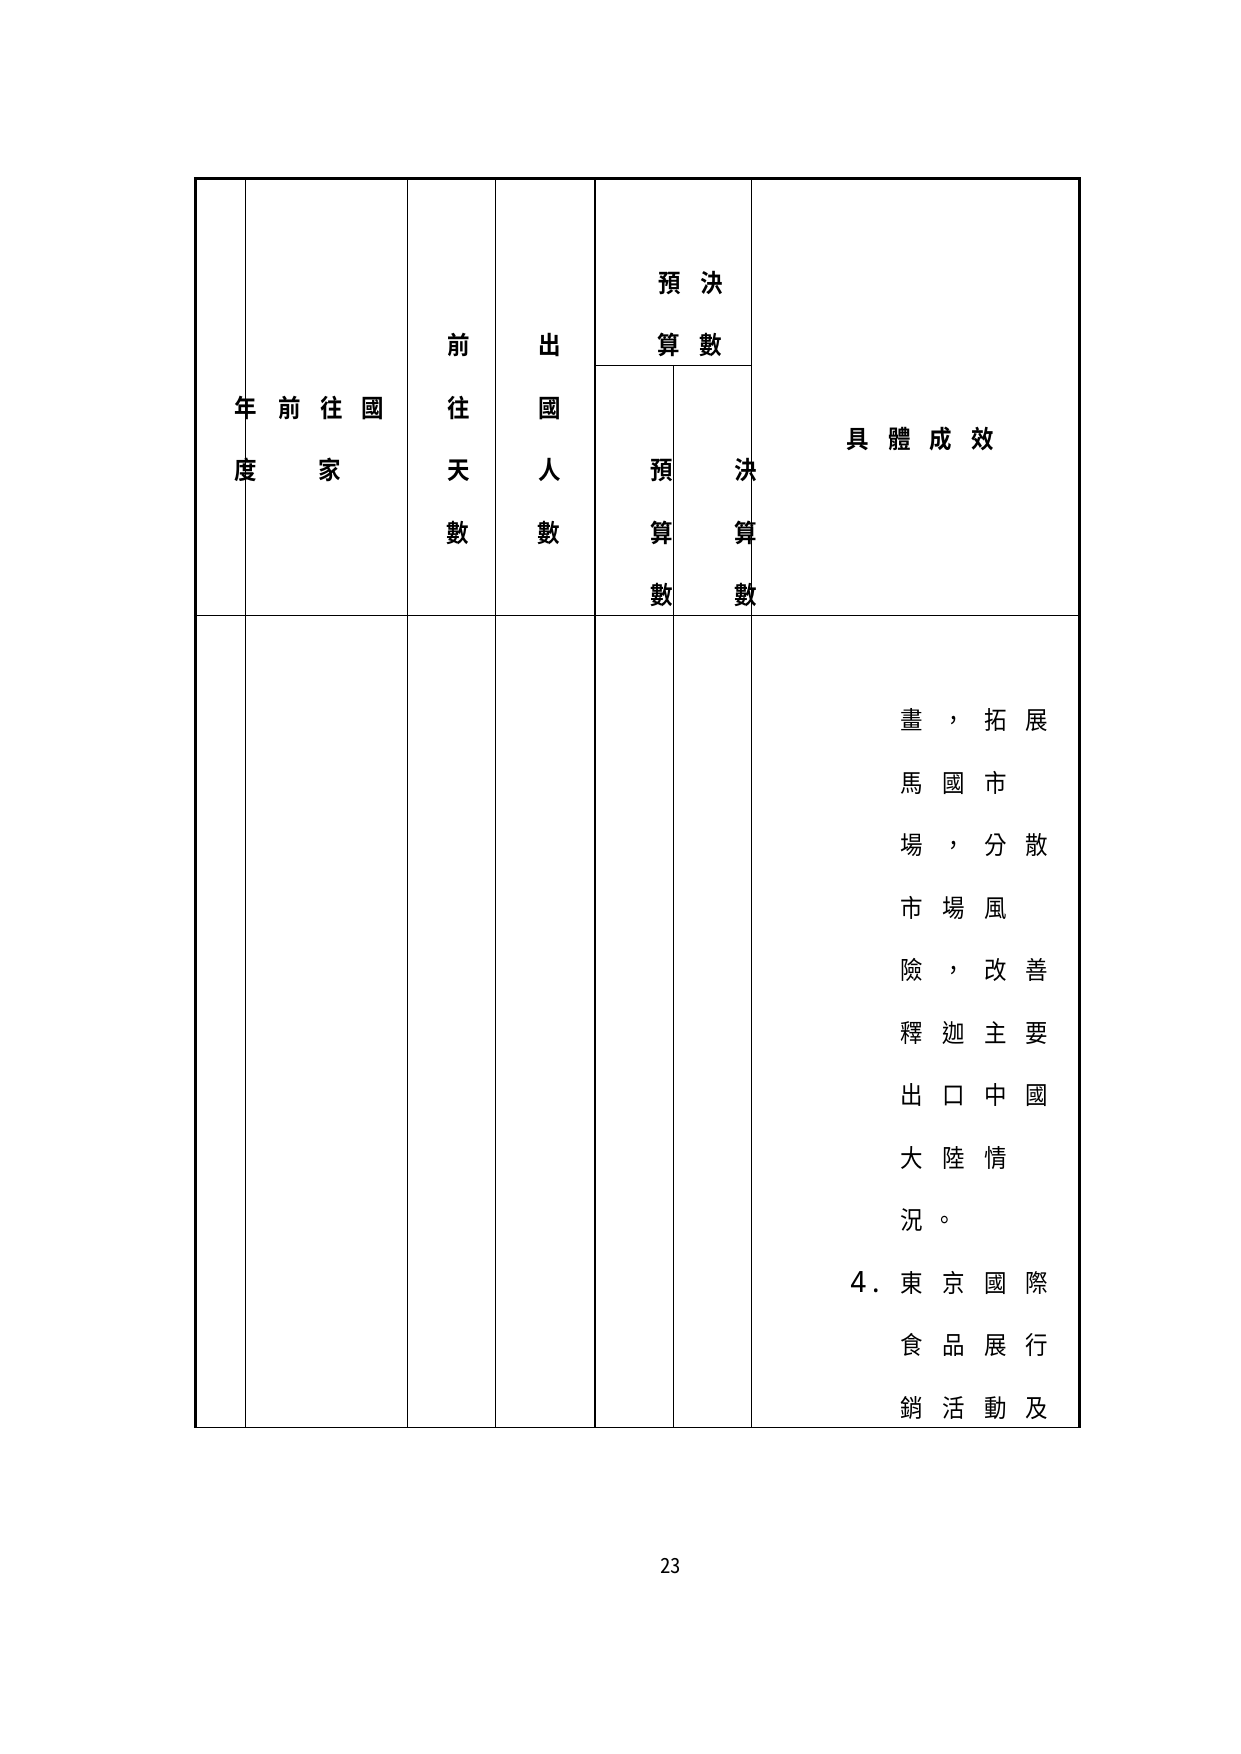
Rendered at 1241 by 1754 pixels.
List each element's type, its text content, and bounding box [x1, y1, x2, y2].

table_cell [197, 616, 245, 1427]
table_cell [246, 616, 407, 1427]
table_header 前往國家 [246, 180, 407, 615]
table_cell 出席日臺冷凍農產貿易懇談會、與日本買主交流，掌握我國農產品出口現況及未來商機，維持我國冷凍毛豆出口在日本市占率第一名。 赴菲律賓考察香蕉、鳳梨國際集貨包裝場及供應鏈，提供我國出口供應鏈改善輔導政策建議。 辦理106年期鳳梨釋迦外銷馬來西亞保鮮技術開發及市場試銷計畫，拓展馬國市場，分散市場風險，改善釋迦主要出口中國大陸情況。 東京國際食品展行銷活動及通路參訪。 督辦日本市場通路實測工作營等，維持我國日本市場出口實績。 配合新南向政策推動，督辦國際清真展參展事宜、臺灣形象展．拓展新南向國家市場及蒐集市場商情資訊。 [752, 616, 1078, 1427]
table_cell [408, 616, 495, 1427]
table_cell [496, 616, 594, 1427]
table_header 預決算數 [596, 180, 751, 365]
table_cell [596, 616, 673, 1427]
table_header 年度 [197, 180, 245, 615]
table_header 具體成效 [752, 180, 1078, 615]
table_header 出國人數 [496, 180, 594, 615]
table_cell 預算數 [596, 366, 673, 615]
table_cell 決算數 [674, 366, 751, 615]
table_cell [674, 616, 751, 1427]
table_header 前往天數 [408, 180, 495, 615]
